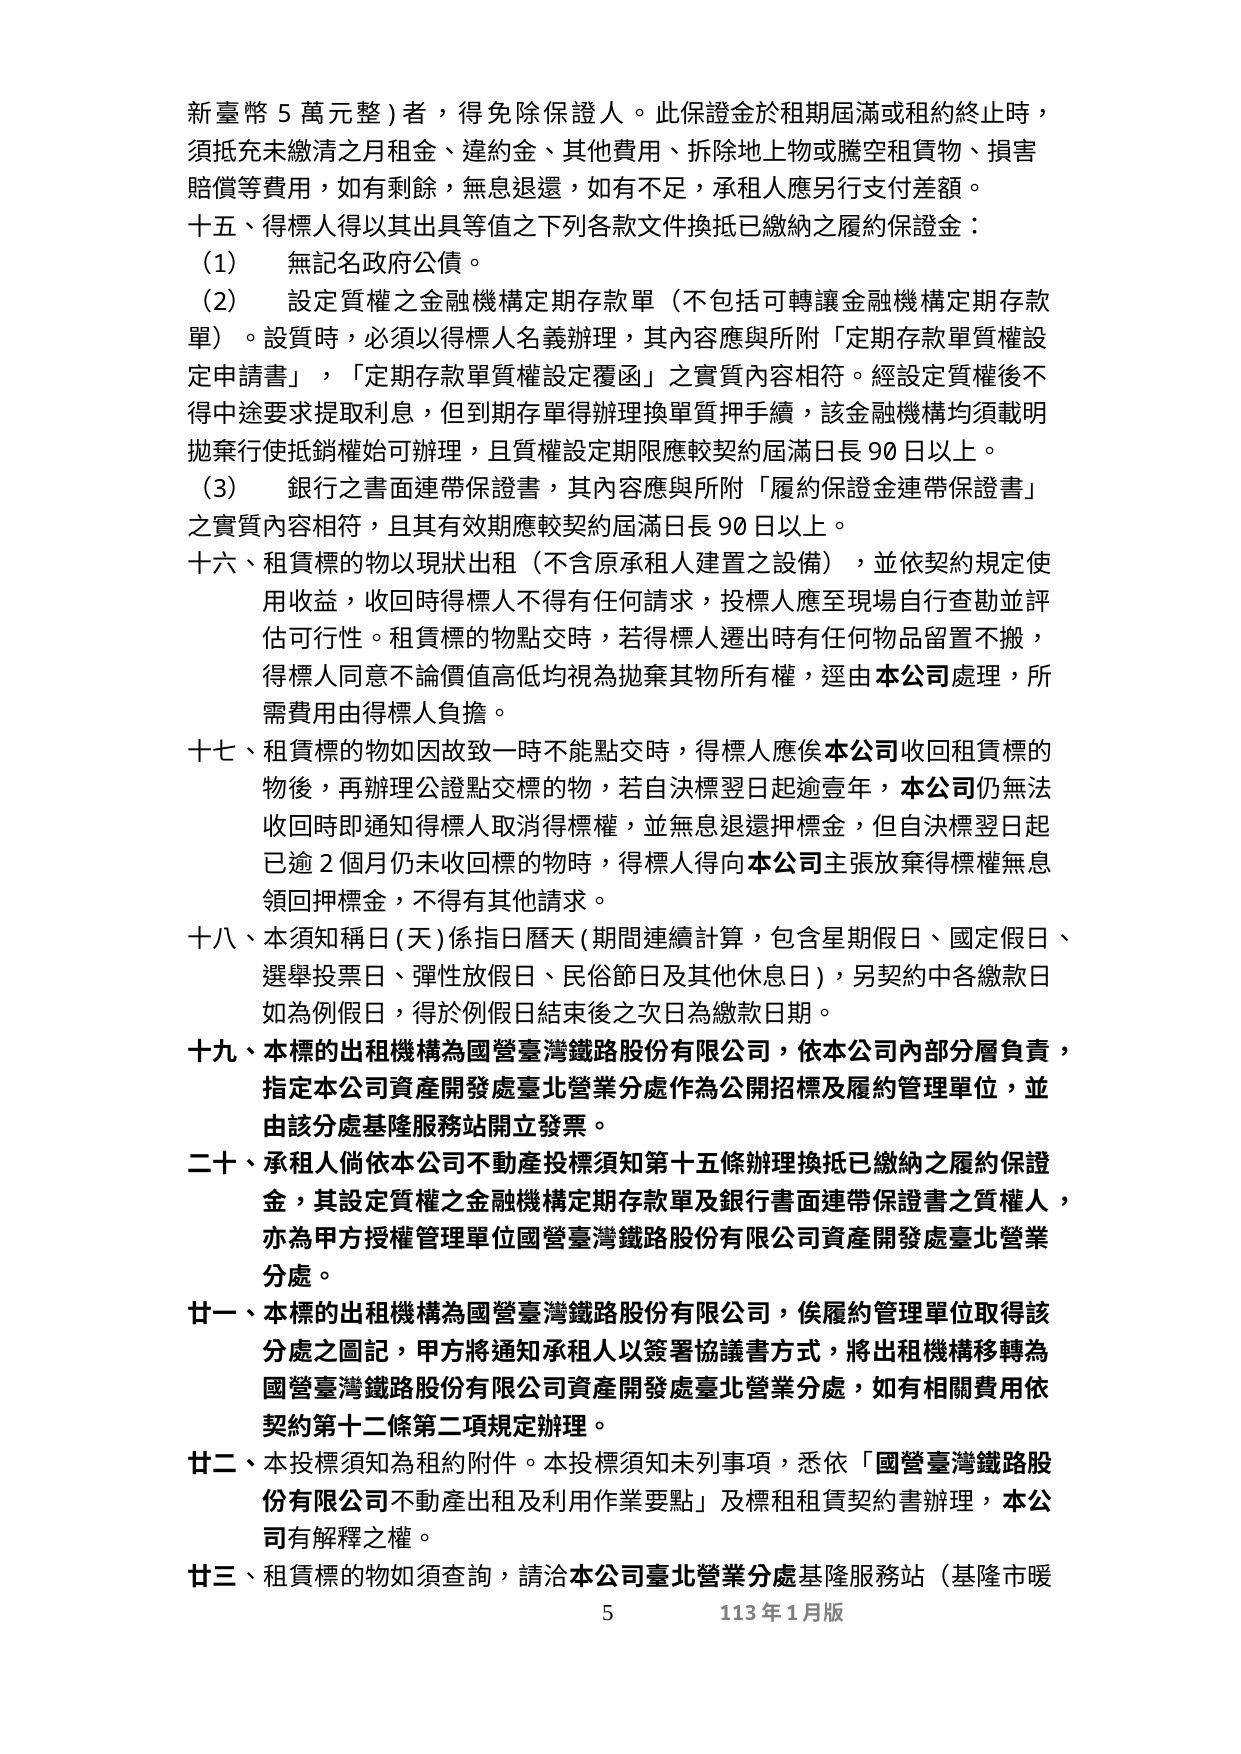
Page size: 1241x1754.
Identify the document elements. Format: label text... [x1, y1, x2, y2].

text 廿三、租賃標的物如須查詢，請洽本公司臺北營業分處基隆服務站（基隆市暖 [187, 1555, 1053, 1592]
text 十七、租賃標的物如因故致一時不能點交時，得標人應俟本公司收回租賃標的物後，再辦理公證點交標的物，若自決標翌日起逾壹年，本公司仍無法收回時即通知得標人取消得標權，並無息退還押標金，但自決標翌日起已逾2個月仍未收回標的物時，得標人得向本公司主張放棄得標權無息領回押標金，不得有其他請求。 [187, 730, 1053, 917]
text 廿一、本標的出租機構為國營臺灣鐵路股份有限公司，俟履約管理單位取得該分處之圖記，甲方將通知承租人以簽署協議書方式，將出租機構移轉為國營臺灣鐵路股份有限公司資產開發處臺北營業分處，如有相關費用依契約第十二條第二項規定辦理。 [187, 1292, 1053, 1442]
text 廿二、本投標須知為租約附件。本投標須知未列事項，悉依「國營臺灣鐵路股份有限公司不動產出租及利用作業要點」及標租租賃契約書辦理，本公司有解釋之權。 [187, 1442, 1053, 1555]
list 得標人另於簽約前，提供相當於3個月租金之保證金(不得低於新臺幣5萬元整)者，得免除保證人。此保證金於租期屆滿或租約終止時，須抵充未繳清之月租金、違約金、其他費用、拆除地上物或騰空租賃物、損害賠償等費用，如有剩餘，無息退還，如有不足，承租人應另行支付差額。 [187, 92, 1047, 205]
text 二十、承租人倘依本公司不動產投標須知第十五條辦理換抵已繳納之履約保證金，其設定質權之金融機構定期存款單及銀行書面連帶保證書之質權人，亦為甲方授權管理單位國營臺灣鐵路股份有限公司資產開發處臺北營業分處。 [187, 1142, 1053, 1292]
list 銀行之書面連帶保證書，其內容應與所附「履約保證金連帶保證書」之實質內容相符，且其有效期應較契約屆滿日長90日以上。 [187, 467, 1051, 542]
text 十五、得標人得以其出具等值之下列各款文件換抵已繳納之履約保證金： [187, 205, 1053, 242]
text 十六、租賃標的物以現狀出租（不含原承租人建置之設備），並依契約規定使用收益，收回時得標人不得有任何請求，投標人應至現場自行查勘並評估可行性。租賃標的物點交時，若得標人遷出時有任何物品留置不搬，得標人同意不論價值高低均視為拋棄其物所有權，逕由本公司處理，所需費用由得標人負擔。 [187, 542, 1053, 730]
text 十八、本須知稱日(天)係指日曆天(期間連續計算，包含星期假日、國定假日、選舉投票日、彈性放假日、民俗節日及其他休息日)，另契約中各繳款日如為例假日，得於例假日結束後之次日為繳款日期。 [187, 917, 1053, 1030]
text 十九、本標的出租機構為國營臺灣鐵路股份有限公司，依本公司內部分層負責，指定本公司資產開發處臺北營業分處作為公開招標及履約管理單位，並由該分處基隆服務站開立發票。 [187, 1030, 1053, 1142]
list 無記名政府公債。 [187, 242, 1051, 280]
list 設定質權之金融機構定期存款單（不包括可轉讓金融機構定期存款單）。設質時，必須以得標人名義辦理，其內容應與所附「定期存款單質權設定申請書」，「定期存款單質權設定覆函」之實質內容相符。經設定質權後不得中途要求提取利息，但到期存單得辦理換單質押手續，該金融機構均須載明拋棄行使抵銷權始可辦理，且質權設定期限應較契約屆滿日長90日以上。 [187, 280, 1051, 467]
